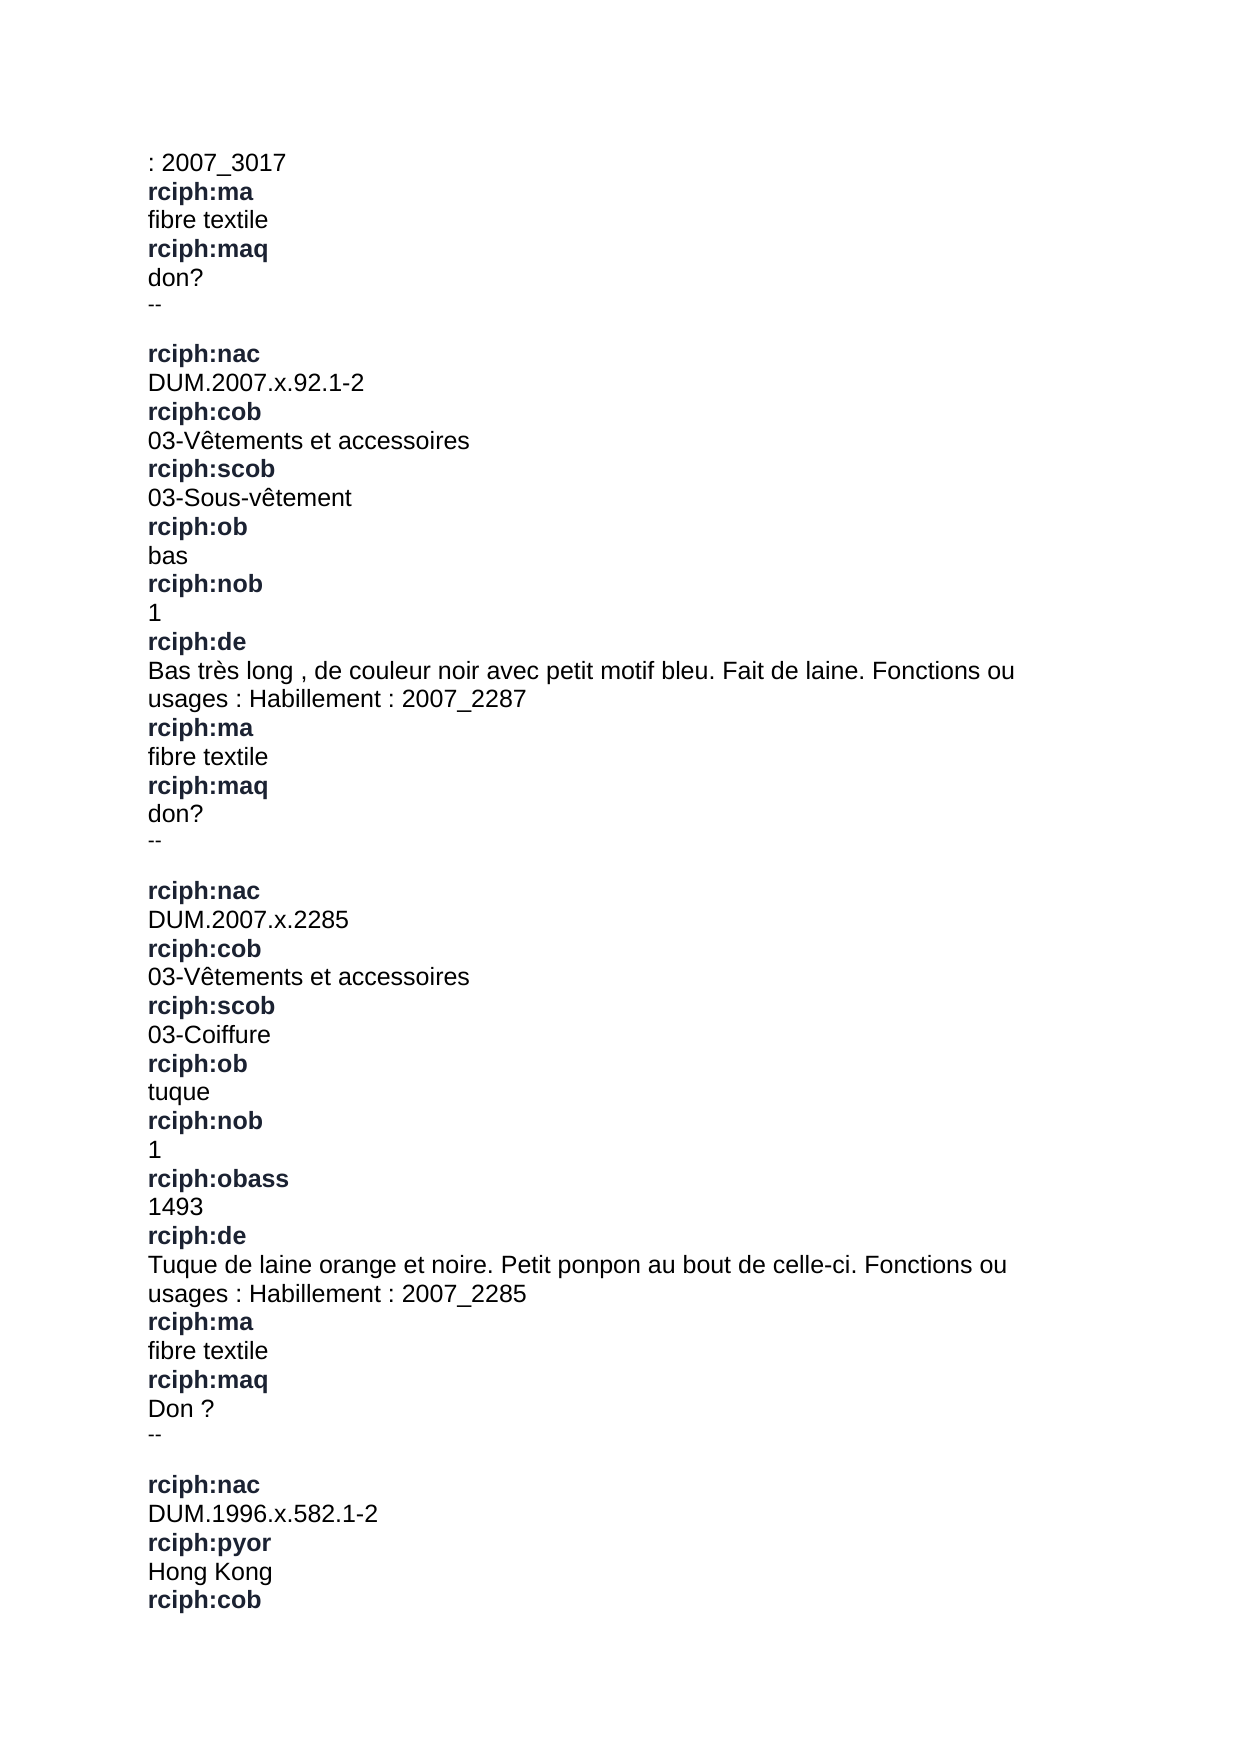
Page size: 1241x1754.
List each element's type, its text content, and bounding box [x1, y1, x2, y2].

text fibre textile [148, 1336, 1092, 1365]
text Tuque de laine orange et noire. Petit ponpon au bout de celle-ci. Fonctions ou usages : Habillement : 2007_2285 [148, 1250, 1092, 1307]
text rciph:ma [148, 713, 1092, 742]
text DUM.2007.x.2285 [148, 905, 1092, 933]
text don? [148, 799, 1092, 828]
text -- [148, 1422, 1092, 1446]
text 03-Coiffure [148, 1020, 1092, 1048]
text bas [148, 541, 1092, 569]
text 1493 [148, 1192, 1092, 1221]
text rciph:scob [148, 991, 1092, 1020]
text rciph:ma [148, 176, 1092, 205]
text rciph:cob [148, 397, 1092, 426]
text rciph:nac [148, 1470, 1092, 1499]
text 03-Vêtements et accessoires [148, 962, 1092, 991]
text rciph:nob [148, 569, 1092, 598]
text rciph:scob [148, 454, 1092, 483]
text rciph:de [148, 1221, 1092, 1250]
text rciph:de [148, 627, 1092, 656]
text rciph:nac [148, 876, 1092, 905]
text 1 [148, 1135, 1092, 1163]
text Hong Kong [148, 1556, 1092, 1585]
text rciph:obass [148, 1163, 1092, 1192]
text rciph:nob [148, 1106, 1092, 1135]
text 1 [148, 598, 1092, 627]
text 03-Vêtements et accessoires [148, 426, 1092, 454]
text : 2007_3017 [148, 148, 1092, 176]
text Bas très long , de couleur noir avec petit motif bleu. Fait de laine. Fonctions ou usages : Habillement : 2007_2287 [148, 656, 1092, 713]
text DUM.2007.x.92.1-2 [148, 368, 1092, 397]
text rciph:maq [148, 1365, 1092, 1393]
text -- [148, 291, 1092, 315]
text don? [148, 263, 1092, 291]
text DUM.1996.x.582.1-2 [148, 1499, 1092, 1528]
text 03-Sous-vêtement [148, 483, 1092, 512]
text rciph:cob [148, 933, 1092, 962]
text tuque [148, 1077, 1092, 1106]
text rciph:ob [148, 512, 1092, 541]
text rciph:cob [148, 1585, 1092, 1614]
text -- [148, 828, 1092, 852]
text rciph:maq [148, 234, 1092, 263]
text fibre textile [148, 742, 1092, 771]
text rciph:nac [148, 339, 1092, 368]
text rciph:ma [148, 1307, 1092, 1336]
text rciph:ob [148, 1048, 1092, 1077]
text rciph:pyor [148, 1528, 1092, 1556]
text Don ? [148, 1393, 1092, 1422]
text rciph:maq [148, 771, 1092, 799]
text fibre textile [148, 205, 1092, 234]
